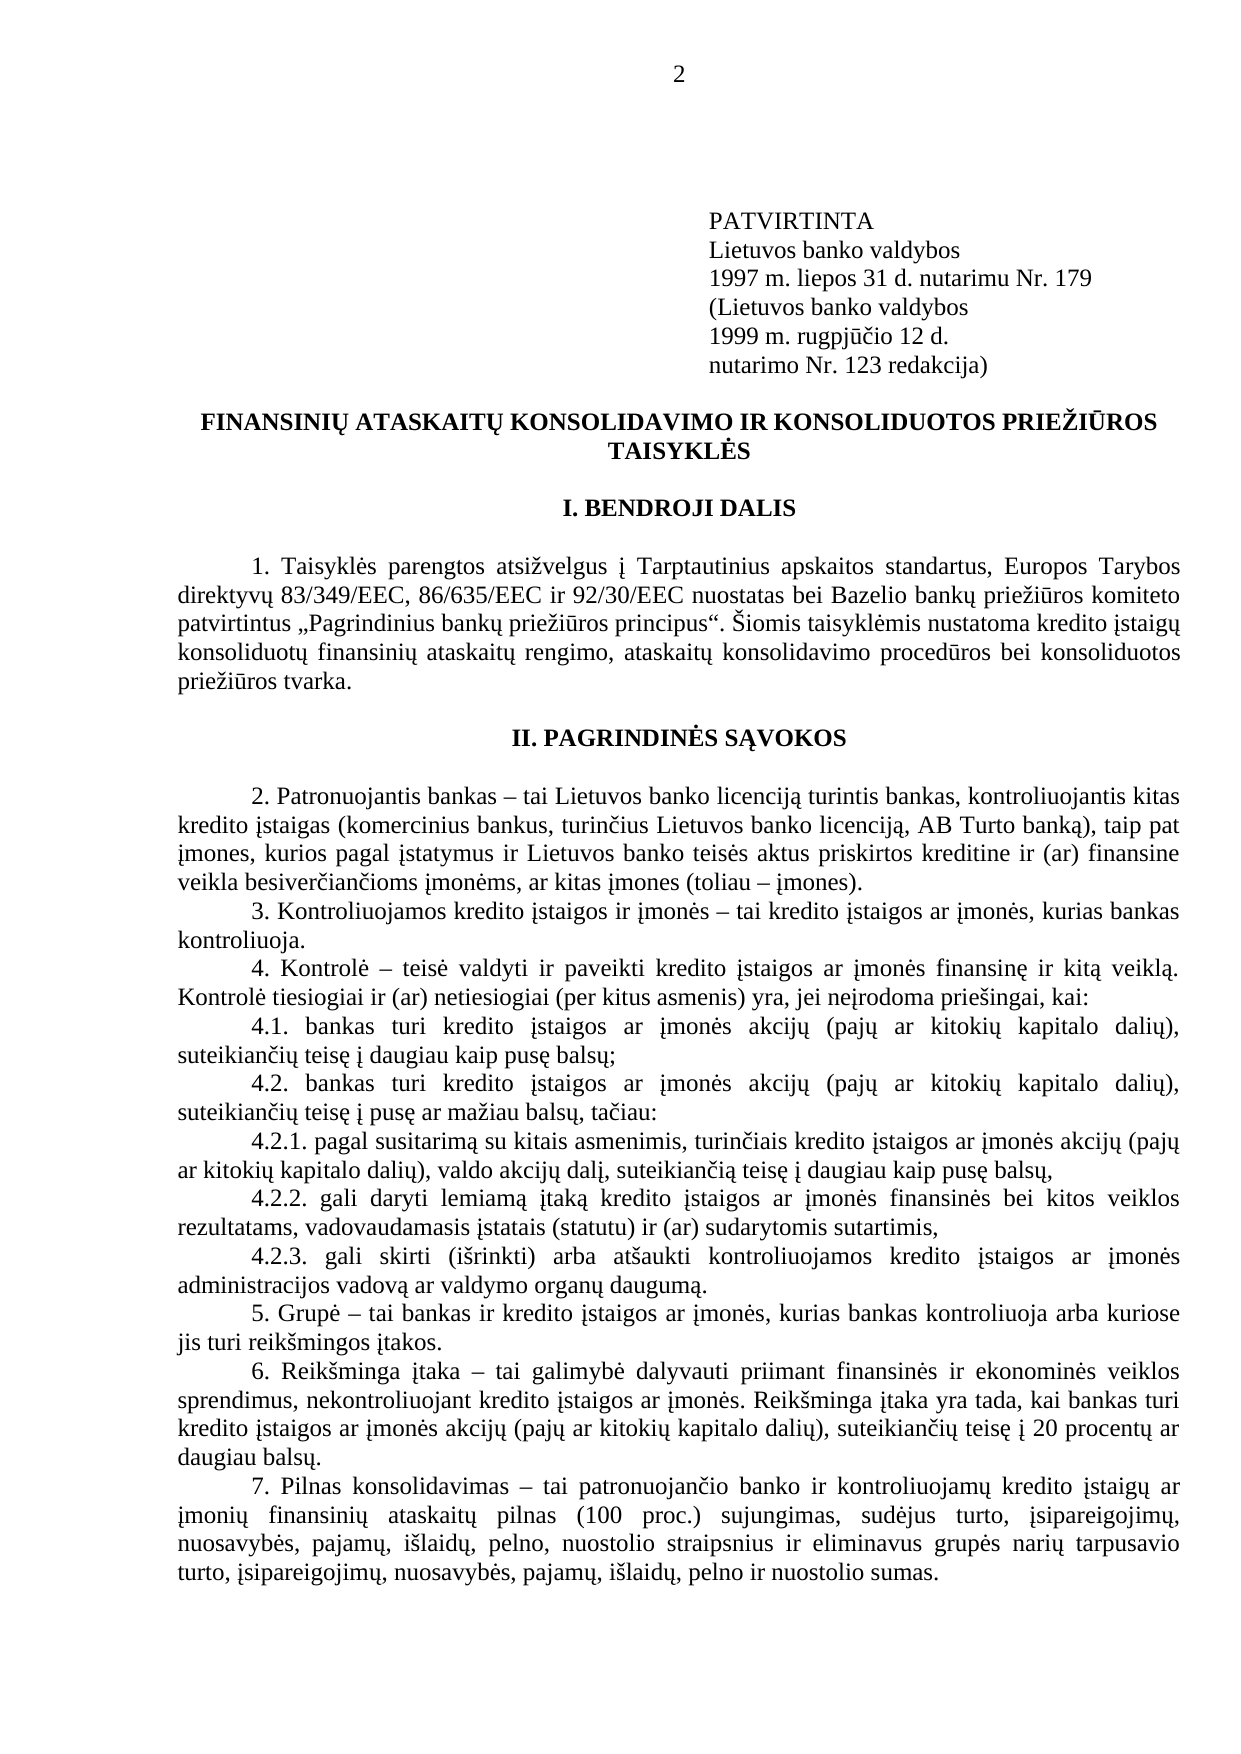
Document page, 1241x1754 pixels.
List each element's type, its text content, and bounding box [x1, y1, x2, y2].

text 1997 m. liepos 31 d. nutarimu Nr. 179 [177, 263, 1181, 292]
text 7. Pilnas konsolidavimas – tai patronuojančio banko ir kontroliuojamų kredito įstaigų ar įmonių finansinių ataskaitų pilnas (100 proc.) sujungimas, sudėjus turto, įsipareigojimų, nuosavybės, pajamų, išlaidų, pelno, nuostolio straipsnius ir eliminavus grupės narių tarpusavio turto, įsipareigojimų, nuosavybės, pajamų, išlaidų, pelno ir nuostolio sumas. [177, 1471, 1181, 1586]
text I. BENDROJI DALIS [177, 493, 1181, 522]
text 3. Kontroliuojamos kredito įstaigos ir įmonės – tai kredito įstaigos ar įmonės, kurias bankas kontroliuoja. [177, 896, 1181, 953]
text 6. Reikšminga įtaka – tai galimybė dalyvauti priimant finansinės ir ekonominės veiklos sprendimus, nekontroliuojant kredito įstaigos ar įmonės. Reikšminga įtaka yra tada, kai bankas turi kredito įstaigos ar įmonės akcijų (pajų ar kitokių kapitalo dalių), suteikiančių teisę į 20 procentų ar daugiau balsų. [177, 1356, 1181, 1471]
text 4. Kontrolė – teisė valdyti ir paveikti kredito įstaigos ar įmonės finansinę ir kitą veiklą. Kontrolė tiesiogiai ir (ar) netiesiogiai (per kitus asmenis) yra, jei neįrodoma priešingai, kai: [177, 953, 1181, 1011]
text 4.2.3. gali skirti (išrinkti) arba atšaukti kontroliuojamos kredito įstaigos ar įmonės administracijos vadovą ar valdymo organų daugumą. [177, 1241, 1181, 1298]
text PATVIRTINTA [177, 206, 1181, 235]
text FINANSINIŲ ATASKAITŲ KONSOLIDAVIMO IR KONSOLIDUOTOS PRIEŽIŪROS TAISYKLĖS [177, 407, 1181, 465]
text 5. Grupė – tai bankas ir kredito įstaigos ar įmonės, kurias bankas kontroliuoja arba kuriose jis turi reikšmingos įtakos. [177, 1298, 1181, 1356]
text II. PAGRINDINĖS SĄVOKOS [177, 723, 1181, 752]
text nutarimo Nr. 123 redakcija) [177, 350, 1181, 378]
text 2. Patronuojantis bankas – tai Lietuvos banko licenciją turintis bankas, kontroliuojantis kitas kredito įstaigas (komercinius bankus, turinčius Lietuvos banko licenciją, AB Turto banką), taip pat įmones, kurios pagal įstatymus ir Lietuvos banko teisės aktus priskirtos kreditine ir (ar) finansine veikla besiverčiančioms įmonėms, ar kitas įmones (toliau – įmones). [177, 781, 1181, 896]
text 1999 m. rugpjūčio 12 d. [177, 321, 1181, 350]
text 1. Taisyklės parengtos atsižvelgus į Tarptautinius apskaitos standartus, Europos Tarybos direktyvų 83/349/EEC, 86/635/EEC ir 92/30/EEC nuostatas bei Bazelio bankų priežiūros komiteto patvirtintus „Pagrindinius bankų priežiūros principus“. Šiomis taisyklėmis nustatoma kredito įstaigų konsoliduotų finansinių ataskaitų rengimo, ataskaitų konsolidavimo procedūros bei konsoliduotos priežiūros tvarka. [177, 551, 1181, 695]
text (Lietuvos banko valdybos [177, 292, 1181, 321]
text 4.2. bankas turi kredito įstaigos ar įmonės akcijų (pajų ar kitokių kapitalo dalių), suteikiančių teisę į pusę ar mažiau balsų, tačiau: [177, 1068, 1181, 1126]
text 4.1. bankas turi kredito įstaigos ar įmonės akcijų (pajų ar kitokių kapitalo dalių), suteikiančių teisę į daugiau kaip pusę balsų; [177, 1011, 1181, 1068]
text 4.2.1. pagal susitarimą su kitais asmenimis, turinčiais kredito įstaigos ar įmonės akcijų (pajų ar kitokių kapitalo dalių), valdo akcijų dalį, suteikiančią teisę į daugiau kaip pusę balsų, [177, 1126, 1181, 1183]
text 4.2.2. gali daryti lemiamą įtaką kredito įstaigos ar įmonės finansinės bei kitos veiklos rezultatams, vadovaudamasis įstatais (statutu) ir (ar) sudarytomis sutartimis, [177, 1183, 1181, 1241]
text Lietuvos banko valdybos [177, 235, 1181, 263]
